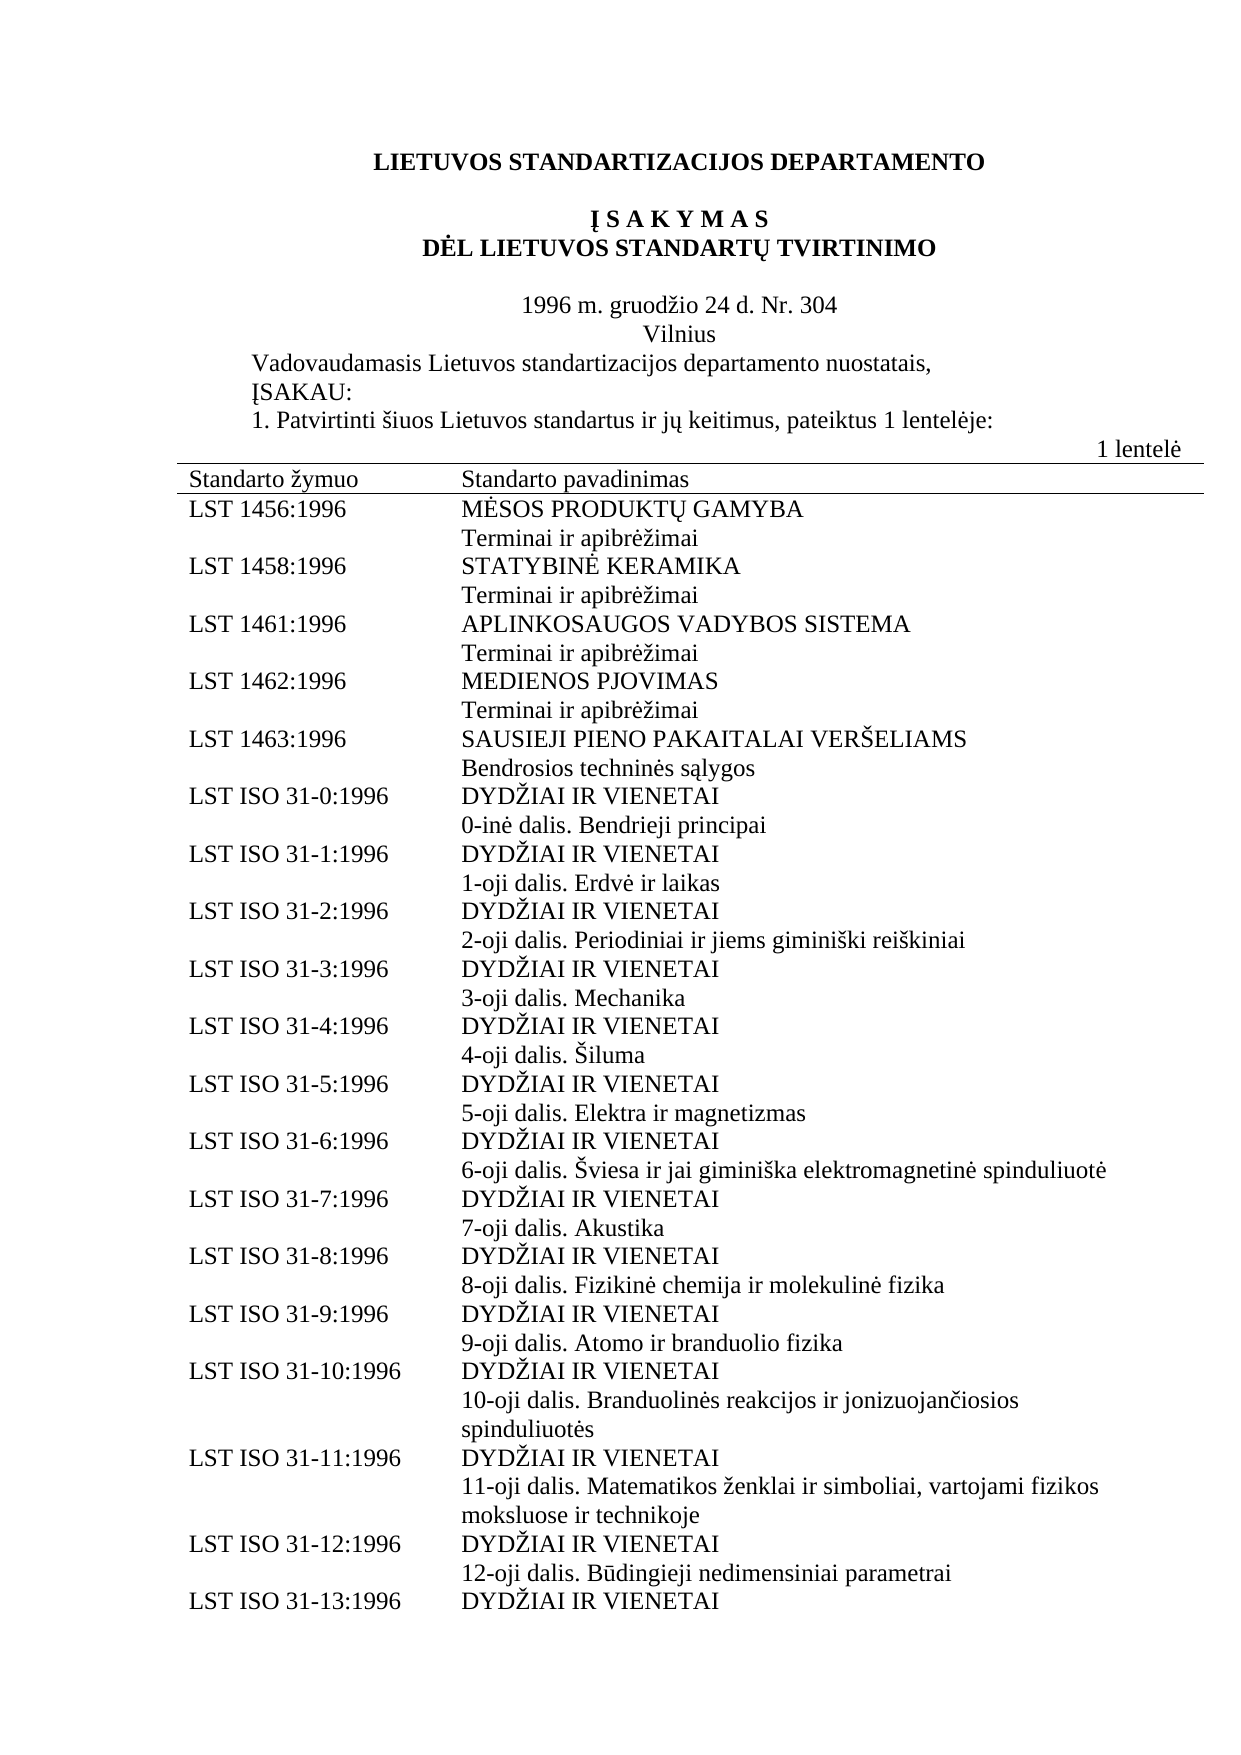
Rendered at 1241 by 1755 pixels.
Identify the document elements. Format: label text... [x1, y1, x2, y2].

table_cell Terminai ir apibrėžimai [450, 523, 1204, 551]
table_cell DYDŽIAI IR VIENETAI [450, 1586, 1204, 1615]
table_cell DYDŽIAI IR VIENETAI [450, 781, 1204, 810]
table_cell STATYBINĖ KERAMIKA [450, 551, 1204, 580]
table_cell LST ISO 31-6:1996 [177, 1126, 450, 1155]
table_cell DYDŽIAI IR VIENETAI [450, 1356, 1204, 1385]
table_cell [177, 523, 450, 551]
table_cell 1-oji dalis. Erdvė ir laikas [450, 868, 1204, 896]
table_cell [177, 1500, 450, 1529]
table_cell LST 1458:1996 [177, 551, 450, 580]
table_cell [177, 1558, 450, 1586]
table_cell DYDŽIAI IR VIENETAI [450, 1299, 1204, 1328]
table_cell LST ISO 31-10:1996 [177, 1356, 450, 1385]
text DĖL LIETUVOS STANDARTŲ TVIRTINIMO [177, 233, 1181, 262]
table_cell Terminai ir apibrėžimai [450, 580, 1204, 609]
text ĮSAKAU: [177, 377, 1181, 406]
table_cell LST ISO 31-7:1996 [177, 1184, 450, 1213]
table_cell DYDŽIAI IR VIENETAI [450, 1241, 1204, 1270]
table_cell [177, 695, 450, 724]
table_cell LST 1462:1996 [177, 666, 450, 695]
text 1 lentelė [177, 434, 1181, 463]
table_header Standarto pavadinimas [450, 464, 1204, 493]
table_cell 8-oji dalis. Fizikinė chemija ir molekulinė fizika [450, 1270, 1204, 1299]
table_cell [177, 1098, 450, 1126]
table_cell 5-oji dalis. Elektra ir magnetizmas [450, 1098, 1204, 1126]
table_cell 4-oji dalis. Šiluma [450, 1040, 1204, 1069]
table_cell [177, 810, 450, 839]
table_cell LST ISO 31-3:1996 [177, 954, 450, 983]
table_cell LST ISO 31-13:1996 [177, 1586, 450, 1615]
table_cell [177, 638, 450, 666]
table_cell [177, 1213, 450, 1241]
table_cell LST 1456:1996 [177, 494, 450, 523]
text Vilnius [177, 319, 1181, 348]
table_cell spinduliuotės [450, 1414, 1204, 1443]
table_cell DYDŽIAI IR VIENETAI [450, 896, 1204, 925]
table_cell 10-oji dalis. Branduolinės reakcijos ir jonizuojančiosios [450, 1385, 1204, 1414]
text Į S A K Y M A S [177, 204, 1181, 233]
table_cell 7-oji dalis. Akustika [450, 1213, 1204, 1241]
table_cell [177, 1328, 450, 1356]
text LIETUVOS STANDARTIZACIJOS DEPARTAMENTO [177, 147, 1181, 176]
table_cell [177, 1471, 450, 1500]
table_cell LST ISO 31-0:1996 [177, 781, 450, 810]
table_cell LST ISO 31-11:1996 [177, 1443, 450, 1471]
table_cell [177, 580, 450, 609]
table_cell [177, 868, 450, 896]
table_cell LST ISO 31-5:1996 [177, 1069, 450, 1098]
table_cell [177, 1040, 450, 1069]
table_cell LST 1463:1996 [177, 724, 450, 753]
table_cell LST ISO 31-12:1996 [177, 1529, 450, 1558]
table_cell 12-oji dalis. Būdingieji nedimensiniai parametrai [450, 1558, 1204, 1586]
table_cell SAUSIEJI PIENO PAKAITALAI VERŠELIAMS [450, 724, 1204, 753]
table_cell LST ISO 31-8:1996 [177, 1241, 450, 1270]
table_cell DYDŽIAI IR VIENETAI [450, 1184, 1204, 1213]
table_cell DYDŽIAI IR VIENETAI [450, 1011, 1204, 1040]
table_cell [177, 1414, 450, 1443]
table_cell DYDŽIAI IR VIENETAI [450, 1443, 1204, 1471]
table_header Standarto žymuo [177, 464, 450, 493]
text 1996 m. gruodžio 24 d. Nr. 304 [177, 291, 1181, 319]
table_cell Terminai ir apibrėžimai [450, 638, 1204, 666]
table_cell LST ISO 31-2:1996 [177, 896, 450, 925]
text 1. Patvirtinti šiuos Lietuvos standartus ir jų keitimus, pateiktus 1 lentelėje: [177, 406, 1181, 434]
table_cell LST ISO 31-1:1996 [177, 839, 450, 868]
table_cell DYDŽIAI IR VIENETAI [450, 1529, 1204, 1558]
table_cell 11-oji dalis. Matematikos ženklai ir simboliai, vartojami fizikos [450, 1471, 1204, 1500]
table_cell DYDŽIAI IR VIENETAI [450, 839, 1204, 868]
text Vadovaudamasis Lietuvos standartizacijos departamento nuostatais, [177, 348, 1181, 377]
table_cell [177, 1155, 450, 1184]
table_cell 0-inė dalis. Bendrieji principai [450, 810, 1204, 839]
table_cell [177, 983, 450, 1011]
table_cell 6-oji dalis. Šviesa ir jai giminiška elektromagnetinė spinduliuotė [450, 1155, 1204, 1184]
table_cell moksluose ir technikoje [450, 1500, 1204, 1529]
table_cell DYDŽIAI IR VIENETAI [450, 1126, 1204, 1155]
table_cell MEDIENOS PJOVIMAS [450, 666, 1204, 695]
table_cell LST ISO 31-9:1996 [177, 1299, 450, 1328]
table_cell MĖSOS PRODUKTŲ GAMYBA [450, 494, 1204, 523]
table_cell [177, 925, 450, 954]
table_cell [177, 1385, 450, 1414]
table_cell DYDŽIAI IR VIENETAI [450, 1069, 1204, 1098]
table_cell [177, 753, 450, 781]
table_cell [177, 1270, 450, 1299]
table_cell 9-oji dalis. Atomo ir branduolio fizika [450, 1328, 1204, 1356]
table_cell DYDŽIAI IR VIENETAI [450, 954, 1204, 983]
table_cell 2-oji dalis. Periodiniai ir jiems giminiški reiškiniai [450, 925, 1204, 954]
table_cell 3-oji dalis. Mechanika [450, 983, 1204, 1011]
table_cell APLINKOSAUGOS VADYBOS SISTEMA [450, 609, 1204, 638]
table_cell LST 1461:1996 [177, 609, 450, 638]
table_cell LST ISO 31-4:1996 [177, 1011, 450, 1040]
table_cell Bendrosios techninės sąlygos [450, 753, 1204, 781]
table_cell Terminai ir apibrėžimai [450, 695, 1204, 724]
